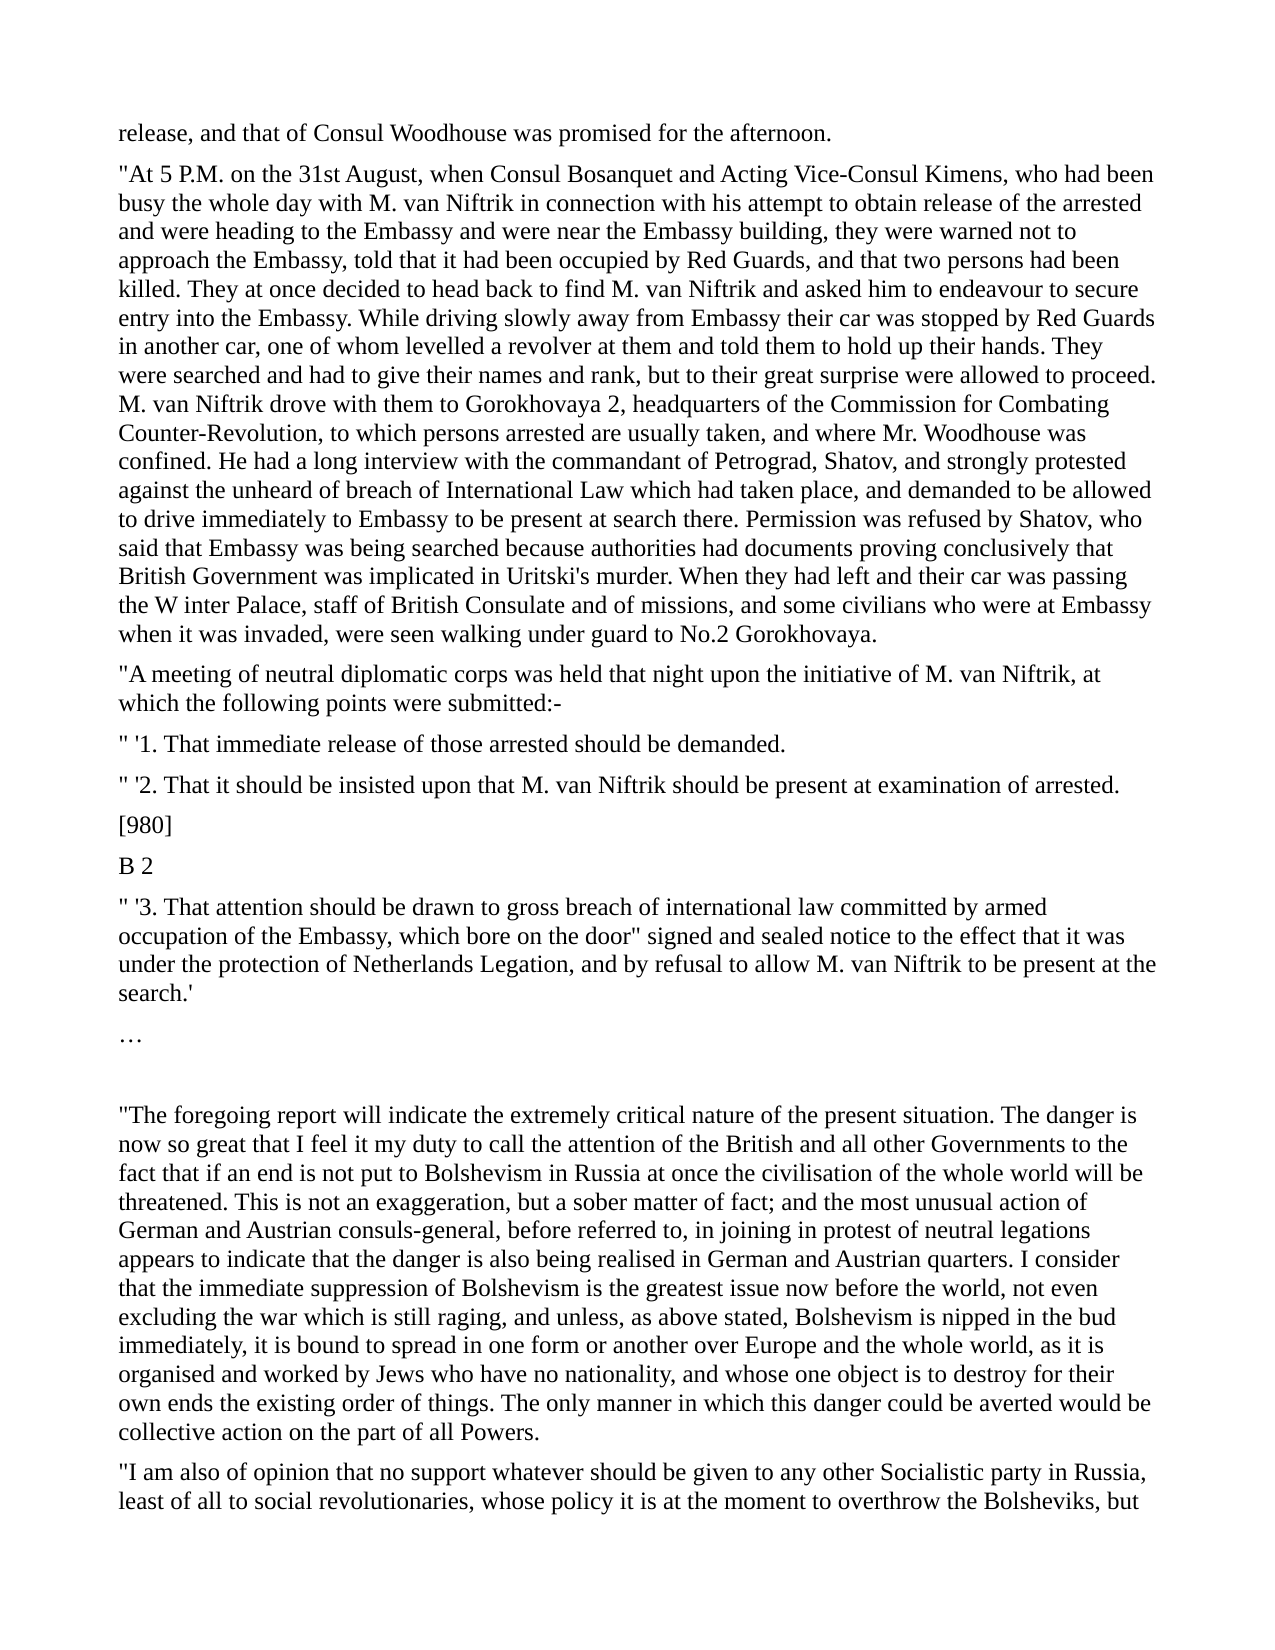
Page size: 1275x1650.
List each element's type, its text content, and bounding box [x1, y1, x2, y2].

text release, and that of Consul Woodhouse was promised for the afternoon. [118, 118, 1157, 147]
text "The foregoing report will indicate the extremely critical nature of the present situation. The danger is now so great that I feel it my duty to call the attention of the British and all other Governments to the fact that if an end is not put to Bolshevism in Russia at once the civilisation of the whole world will be threatened. This is not an exaggeration, but a sober matter of fact; and the most unusual action of German and Austrian consuls-general, before referred to, in joining in protest of neutral legations appears to indicate that the danger is also being realised in German and Austrian quarters. I consider that the immediate suppression of Bolshevism is the greatest issue now before the world, not even excluding the war which is still raging, and unless, as above stated, Bolshevism is nipped in the bud immediately, it is bound to spread in one form or another over Europe and the whole world, as it is organised and worked by Jews who have no nationality, and whose one object is to destroy for their own ends the existing order of things. The only manner in which this danger could be averted would be collective action on the part of all Powers. [118, 1100, 1157, 1445]
text " '3. That attention should be drawn to gross breach of international law committed by armed occupation of the Embassy, which bore on the door" signed and sealed notice to the effect that it was under the protection of Netherlands Legation, and by refusal to allow M. van Niftrik to be present at the search.' [118, 892, 1157, 1007]
text "A meeting of neutral diplomatic corps was held that night upon the initiative of M. van Niftrik, at which the following points were submitted:- [118, 659, 1157, 717]
text " '1. That immediate release of those arrested should be demanded. [118, 729, 1157, 758]
text " '2. That it should be insisted upon that M. van Niftrik should be present at examination of arrested. [118, 770, 1157, 798]
text … [118, 1019, 1157, 1048]
text B 2 [118, 851, 1157, 880]
text "At 5 P.M. on the 31st August, when Consul Bosanquet and Acting Vice-Consul Kimens, who had been busy the whole day with M. van Niftrik in connection with his attempt to obtain release of the arrested and were heading to the Embassy and were near the Embassy building, they were warned not to approach the Embassy, told that it had been occupied by Red Guards, and that two persons had been killed. They at once decided to head back to find M. van Niftrik and asked him to endeavour to secure entry into the Embassy. While driving slowly away from Embassy their car was stopped by Red Guards in another car, one of whom levelled a revolver at them and told them to hold up their hands. They were searched and had to give their names and rank, but to their great surprise were allowed to proceed. M. van Niftrik drove with them to Gorokhovaya 2, headquarters of the Commission for Combating Counter-­Revolution, to which persons arrested are usually taken, and where Mr. Woodhouse was confined. He had a long interview with the commandant of Petrograd, Shatov, and strongly protested against the unheard of breach of International Law which had taken place, and demanded to be allowed to drive immediately to Embassy to be present at search there. Permission was refused by Shatov, who said that Embassy was being searched because authorities had documents proving conclusively that British Govern­ment was implicated in Uritski's murder. When they had left and their car was passing the W inter Palace, staff of British Consulate and of missions, and some civilians who were at Embassy when it was invaded, were seen walking under guard to No.2 Gorokhovaya. [118, 159, 1157, 648]
text "I am also of opinion that no support whatever should be given to any other Socialistic party in Russia, least of all to social revolutionaries, whose policy it is at the moment to overthrow the Bolsheviks, but [118, 1457, 1157, 1515]
text [980] [118, 811, 1157, 839]
